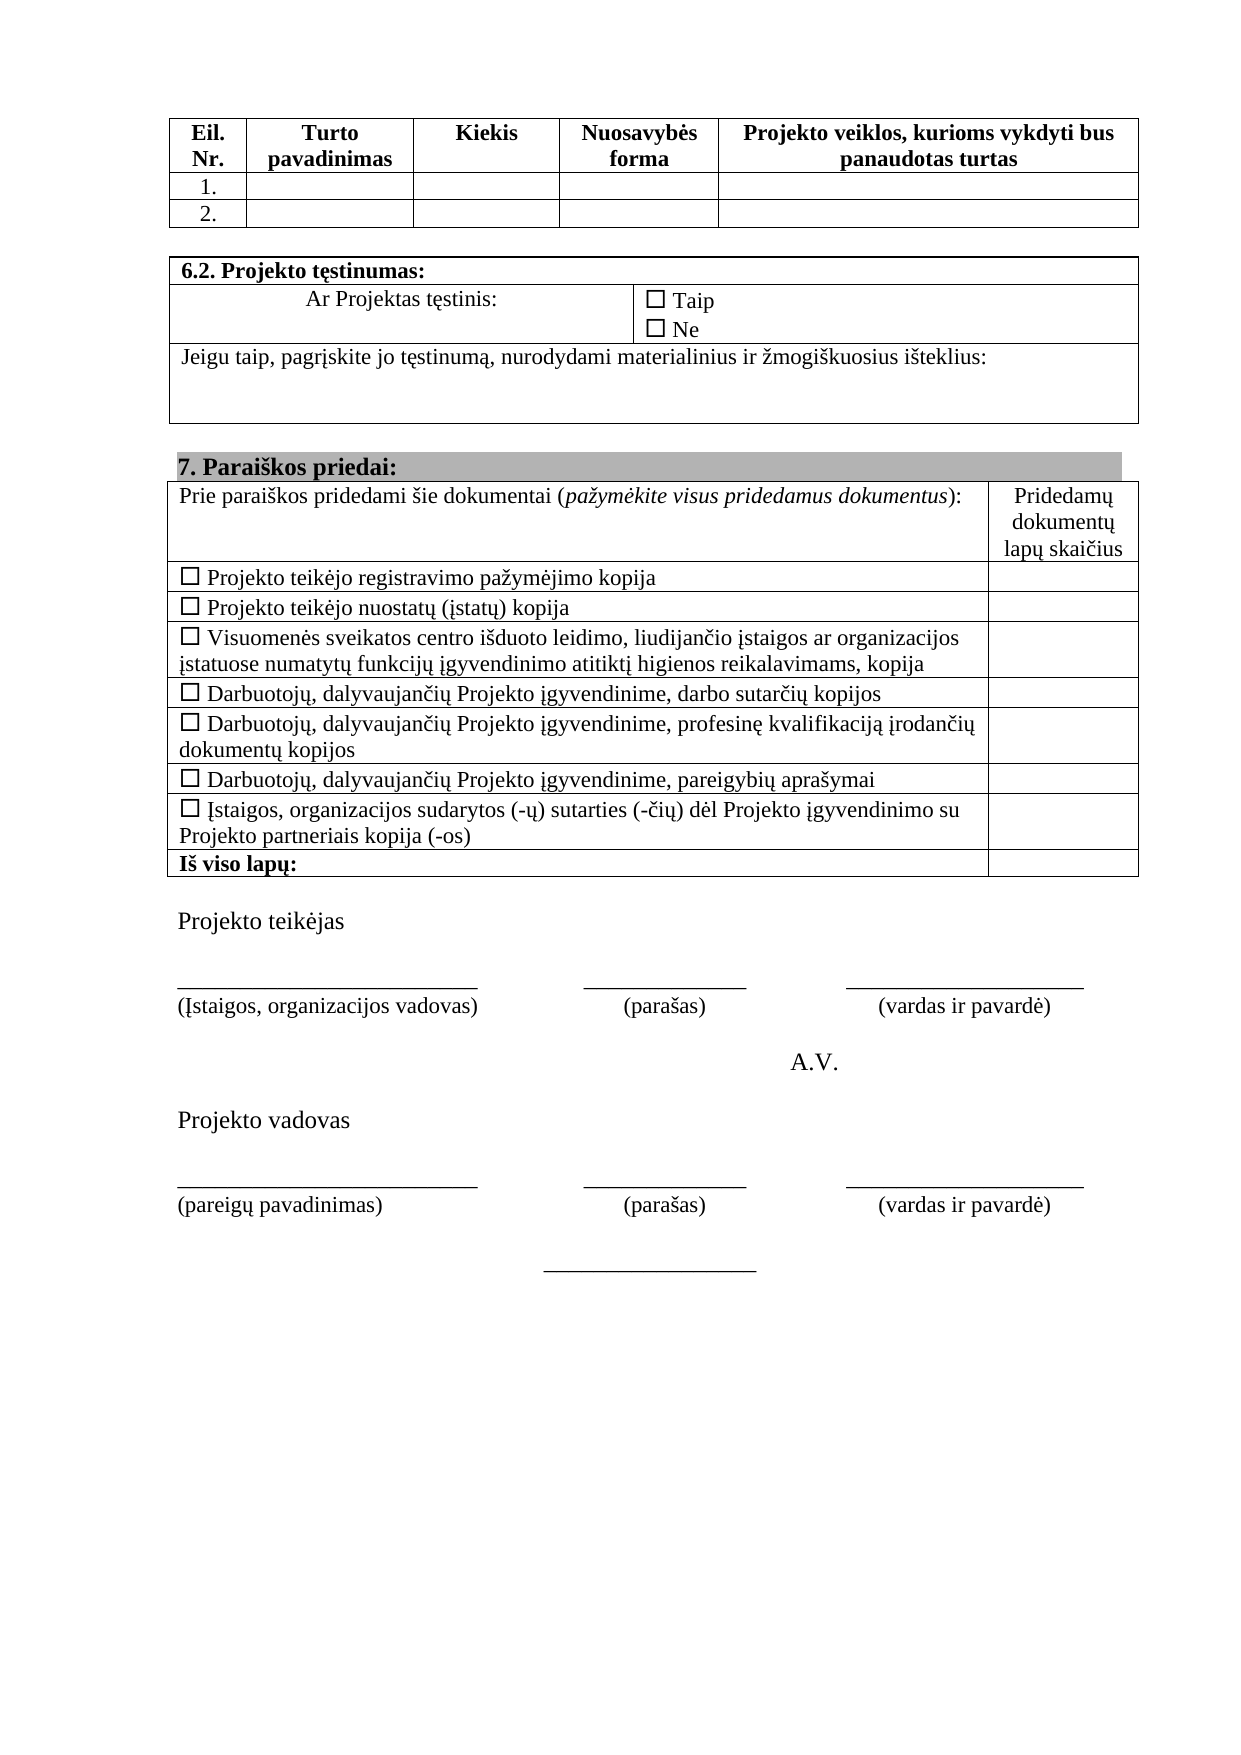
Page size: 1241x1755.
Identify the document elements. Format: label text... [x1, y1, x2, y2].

table_cell [] Visuomenės sveikatos centro išduoto leidimo, liudijančio įstaigos ar organizacijos įstatuose numatytų funkcijų įgyvendinimo atitiktį higienos reikalavimams, kopija [168, 622, 988, 677]
table_cell [989, 708, 1138, 763]
table_cell [] Darbuotojų, dalyvaujančių Projekto įgyvendinime, pareigybių aprašymai [168, 764, 988, 793]
table_cell [247, 173, 413, 199]
text ________________________ _____________ ___________________ [177, 963, 1122, 992]
table_cell 2. [170, 200, 246, 227]
table_cell [] Taip [] Ne [634, 285, 1138, 342]
table_header Prie paraiškos pridedami šie dokumentai (pažymėkite visus pridedamus dokumentus): [168, 482, 988, 561]
table_cell [414, 200, 559, 227]
table_cell [] Darbuotojų, dalyvaujančių Projekto įgyvendinime, profesinę kvalifikaciją įrodančių dokumentų kopijos [168, 708, 988, 763]
table_cell [719, 173, 1138, 199]
table_cell [560, 173, 718, 199]
table_cell [989, 592, 1138, 621]
table_cell Iš viso lapų: [168, 850, 988, 876]
table_cell [989, 794, 1138, 849]
text (pareigų pavadinimas) (parašas) (vardas ir pavardė) [177, 1191, 1122, 1217]
table_cell [719, 200, 1138, 227]
table_cell Turto pavadinimas [247, 119, 413, 172]
text A.V. [177, 1047, 1122, 1076]
table_cell [] Įstaigos, organizacijos sudarytos (-ų) sutarties (-čių) dėl Projekto įgyvendinimo su Projekto partneriais kopija (-os) [168, 794, 988, 849]
table_cell Ar Projektas tęstinis: [170, 285, 633, 342]
table_cell [989, 562, 1138, 591]
table_cell [989, 678, 1138, 707]
text ________________________ _____________ ___________________ [177, 1162, 1122, 1191]
table_cell Projekto veiklos, kurioms vykdyti bus panaudotas turtas [719, 119, 1138, 172]
table_cell [989, 622, 1138, 677]
text Projekto teikėjas [177, 906, 1122, 935]
table_cell Nuosavybės forma [560, 119, 718, 172]
table_cell [] Projekto teikėjo registravimo pažymėjimo kopija [168, 562, 988, 591]
table_cell [989, 764, 1138, 793]
table_cell [989, 850, 1138, 876]
text 7. Paraiškos priedai: [177, 452, 1122, 481]
text (Įstaigos, organizacijos vadovas) (parašas) (vardas ir pavardė) [177, 992, 1122, 1018]
table_cell Eil. Nr. [170, 119, 246, 172]
table_cell 1. [170, 173, 246, 199]
table_cell Jeigu taip, pagrįskite jo tęstinumą, nurodydami materialinius ir žmogiškuosius išteklius: [170, 344, 1138, 422]
table_cell [247, 200, 413, 227]
table_cell [414, 173, 559, 199]
table_cell Kiekis [414, 119, 559, 172]
table_header Pridedamų dokumentų lapų skaičius [989, 482, 1138, 561]
table_header 6.2. Projekto tęstinumas: [170, 258, 1138, 284]
text _________________ [177, 1246, 1122, 1275]
table_cell [] Projekto teikėjo nuostatų (įstatų) kopija [168, 592, 988, 621]
text Projekto vadovas [177, 1105, 1122, 1133]
table_cell [560, 200, 718, 227]
table_cell [] Darbuotojų, dalyvaujančių Projekto įgyvendinime, darbo sutarčių kopijos [168, 678, 988, 707]
